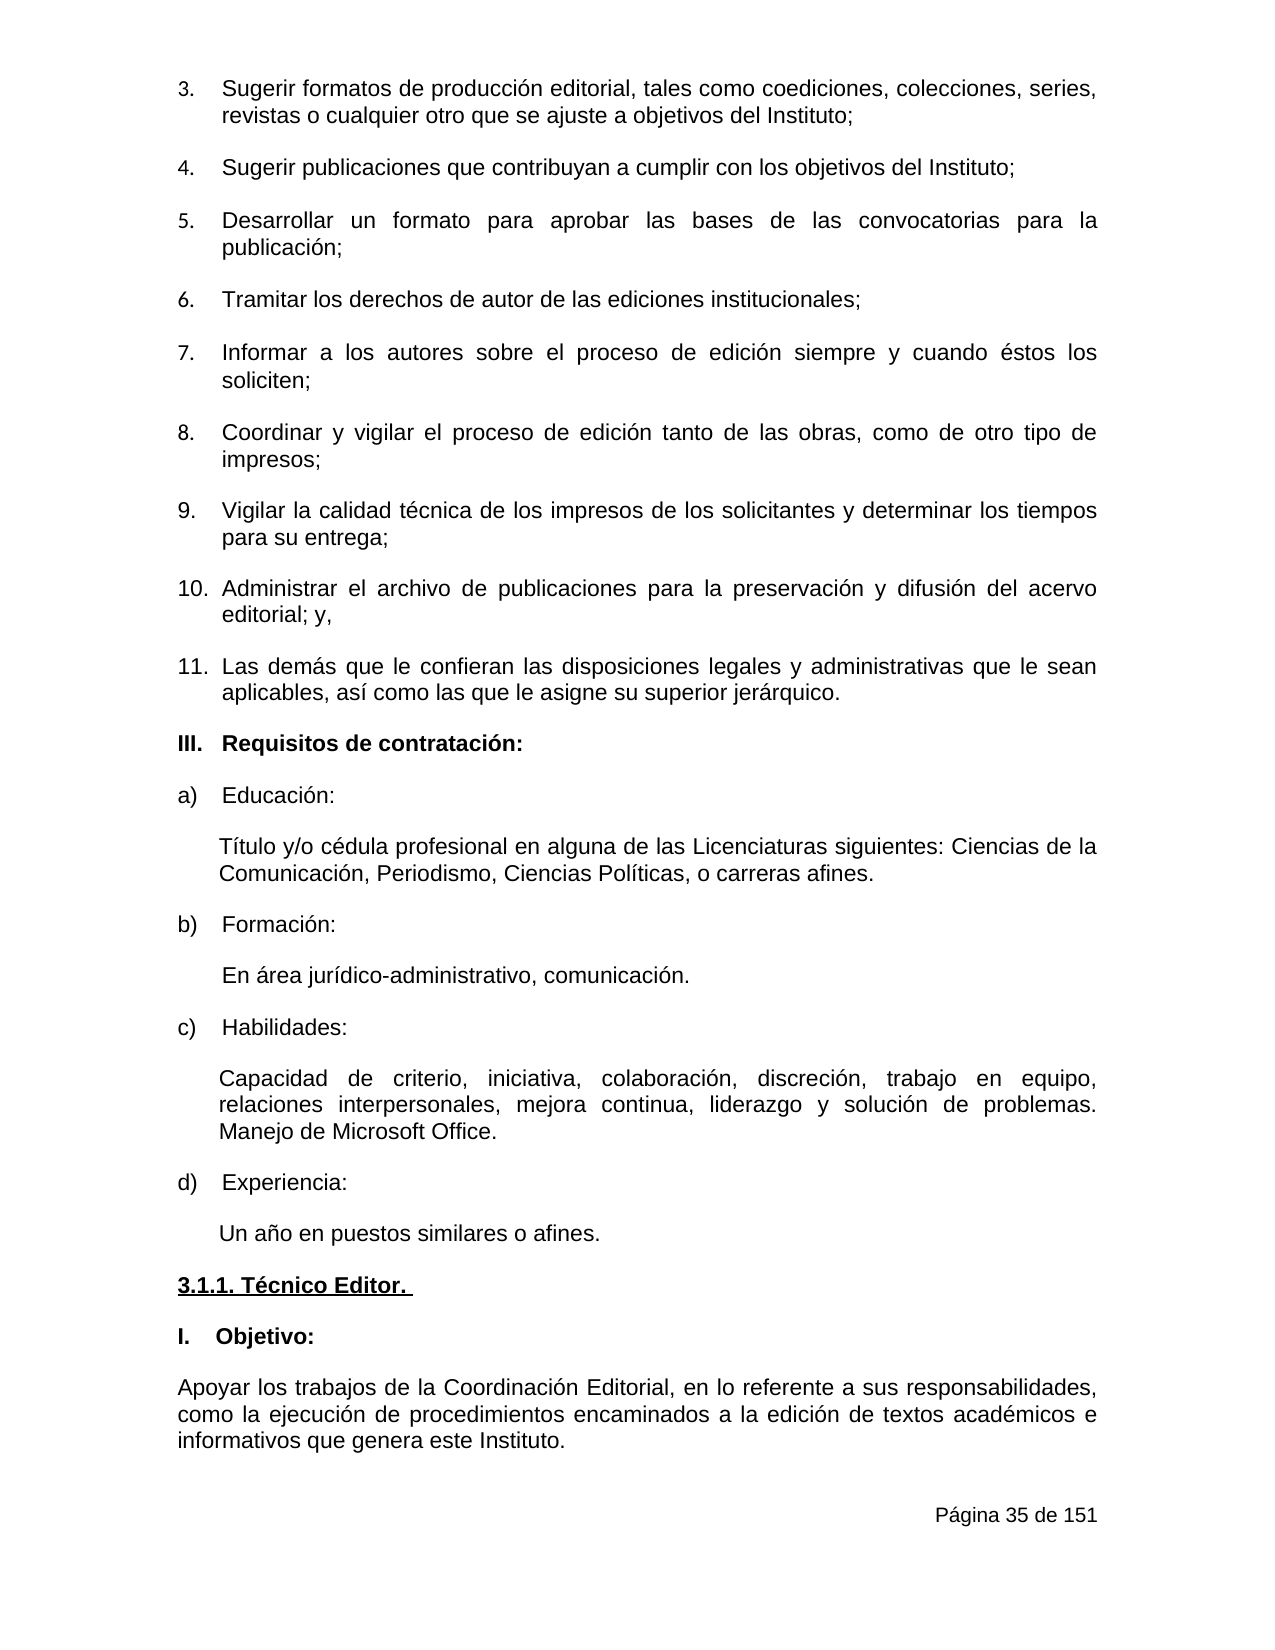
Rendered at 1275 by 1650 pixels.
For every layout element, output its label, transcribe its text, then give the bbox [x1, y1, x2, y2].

list Vigilar la calidad técnica de los impresos de los solicitantes y determinar los tiempos para su entrega; [177, 497, 1098, 550]
text c) Habilidades: [177, 1013, 1098, 1040]
list Tramitar los derechos de autor de las ediciones institucionales; [177, 286, 1098, 313]
list Administrar el archivo de publicaciones para la preservación y difusión del acervo editorial; y, [177, 575, 1098, 628]
list Informar a los autores sobre el proceso de edición siempre y cuando éstos los soliciten; [177, 338, 1098, 393]
list Coordinar y vigilar el proceso de edición tanto de las obras, como de otro tipo de impresos; [177, 418, 1098, 472]
text b) Formación: [177, 911, 1098, 937]
list Sugerir publicaciones que contribuyan a cumplir con los objetivos del Instituto; [177, 153, 1098, 181]
list Sugerir formatos de producción editorial, tales como coediciones, colecciones, series, revistas o cualquier otro que se ajuste a objetivos del Instituto; [177, 74, 1098, 128]
text I. Objetivo: [177, 1323, 1098, 1349]
list Capacidad de criterio, iniciativa, colaboración, discreción, trabajo en equipo, relaciones interpersonales, mejora continua, liderazgo y solución de problemas. Manejo de Microsoft Office. [218, 1065, 1098, 1144]
text 3.1.1. Técnico Editor. [177, 1272, 1098, 1298]
text III. Requisitos de contratación: [177, 730, 1098, 757]
text En área jurídico-administrativo, comunicación. [222, 962, 1098, 988]
list Desarrollar un formato para aprobar las bases de las convocatorias para la publicación; [177, 206, 1098, 261]
list Un año en puestos similares o afines. [218, 1220, 1098, 1247]
text a) Educación: [177, 782, 1098, 808]
text d) Experiencia: [177, 1169, 1098, 1195]
text Apoyar los trabajos de la Coordinación Editorial, en lo referente a sus responsabilidades, como la ejecución de procedimientos encaminados a la edición de textos académicos e informativos que genera este Instituto. [177, 1374, 1098, 1453]
list Las demás que le confieran las disposiciones legales y administrativas que le sean aplicables, así como las que le asigne su superior jerárquico. [177, 653, 1098, 705]
list Título y/o cédula profesional en alguna de las Licenciaturas siguientes: Ciencias de la Comunicación, Periodismo, Ciencias Políticas, o carreras afines. [218, 833, 1098, 886]
